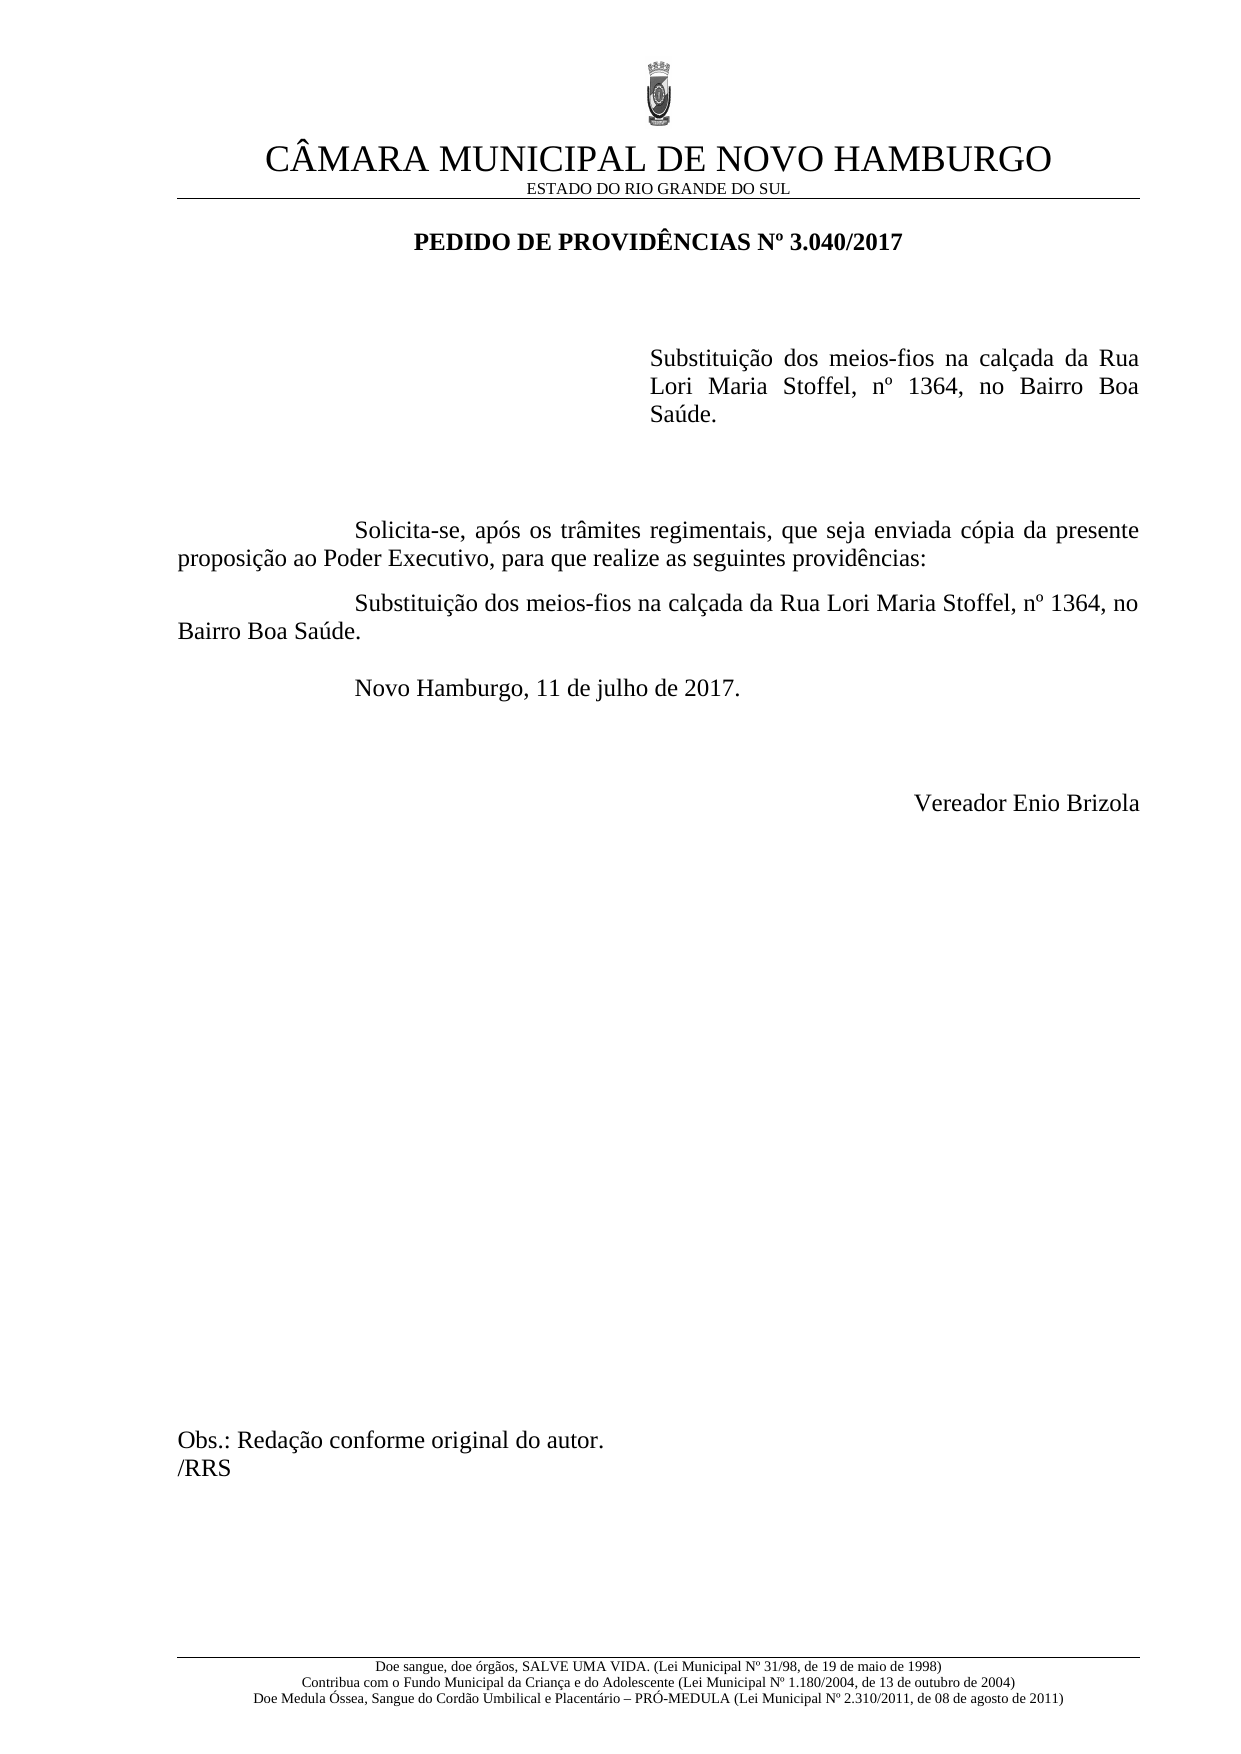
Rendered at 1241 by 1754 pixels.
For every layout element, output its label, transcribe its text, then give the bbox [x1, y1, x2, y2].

text Substituição dos meios-fios na calçada da Rua Lori Maria Stoffel, nº 1364, no Bairro Boa Saúde. [177, 589, 1140, 645]
text Vereador Enio Brizola [177, 789, 1140, 816]
text Substituição dos meios-fios na calçada da Rua Lori Maria Stoffel, nº 1364, no Bairro Boa Saúde. [649, 344, 1140, 428]
text /RRS [177, 1454, 1140, 1481]
text Obs.: Redação conforme original do autor. [177, 1426, 1140, 1454]
text Solicita-se, após os trâmites regimentais, que seja enviada cópia da presente proposição ao Poder Executivo, para que realize as seguintes providências: [177, 516, 1140, 572]
text Novo Hamburgo, 11 de julho de 2017. [177, 674, 1140, 702]
text PEDIDO DE PROVIDÊNCIAS Nº 3.040/2017 [177, 228, 1140, 256]
